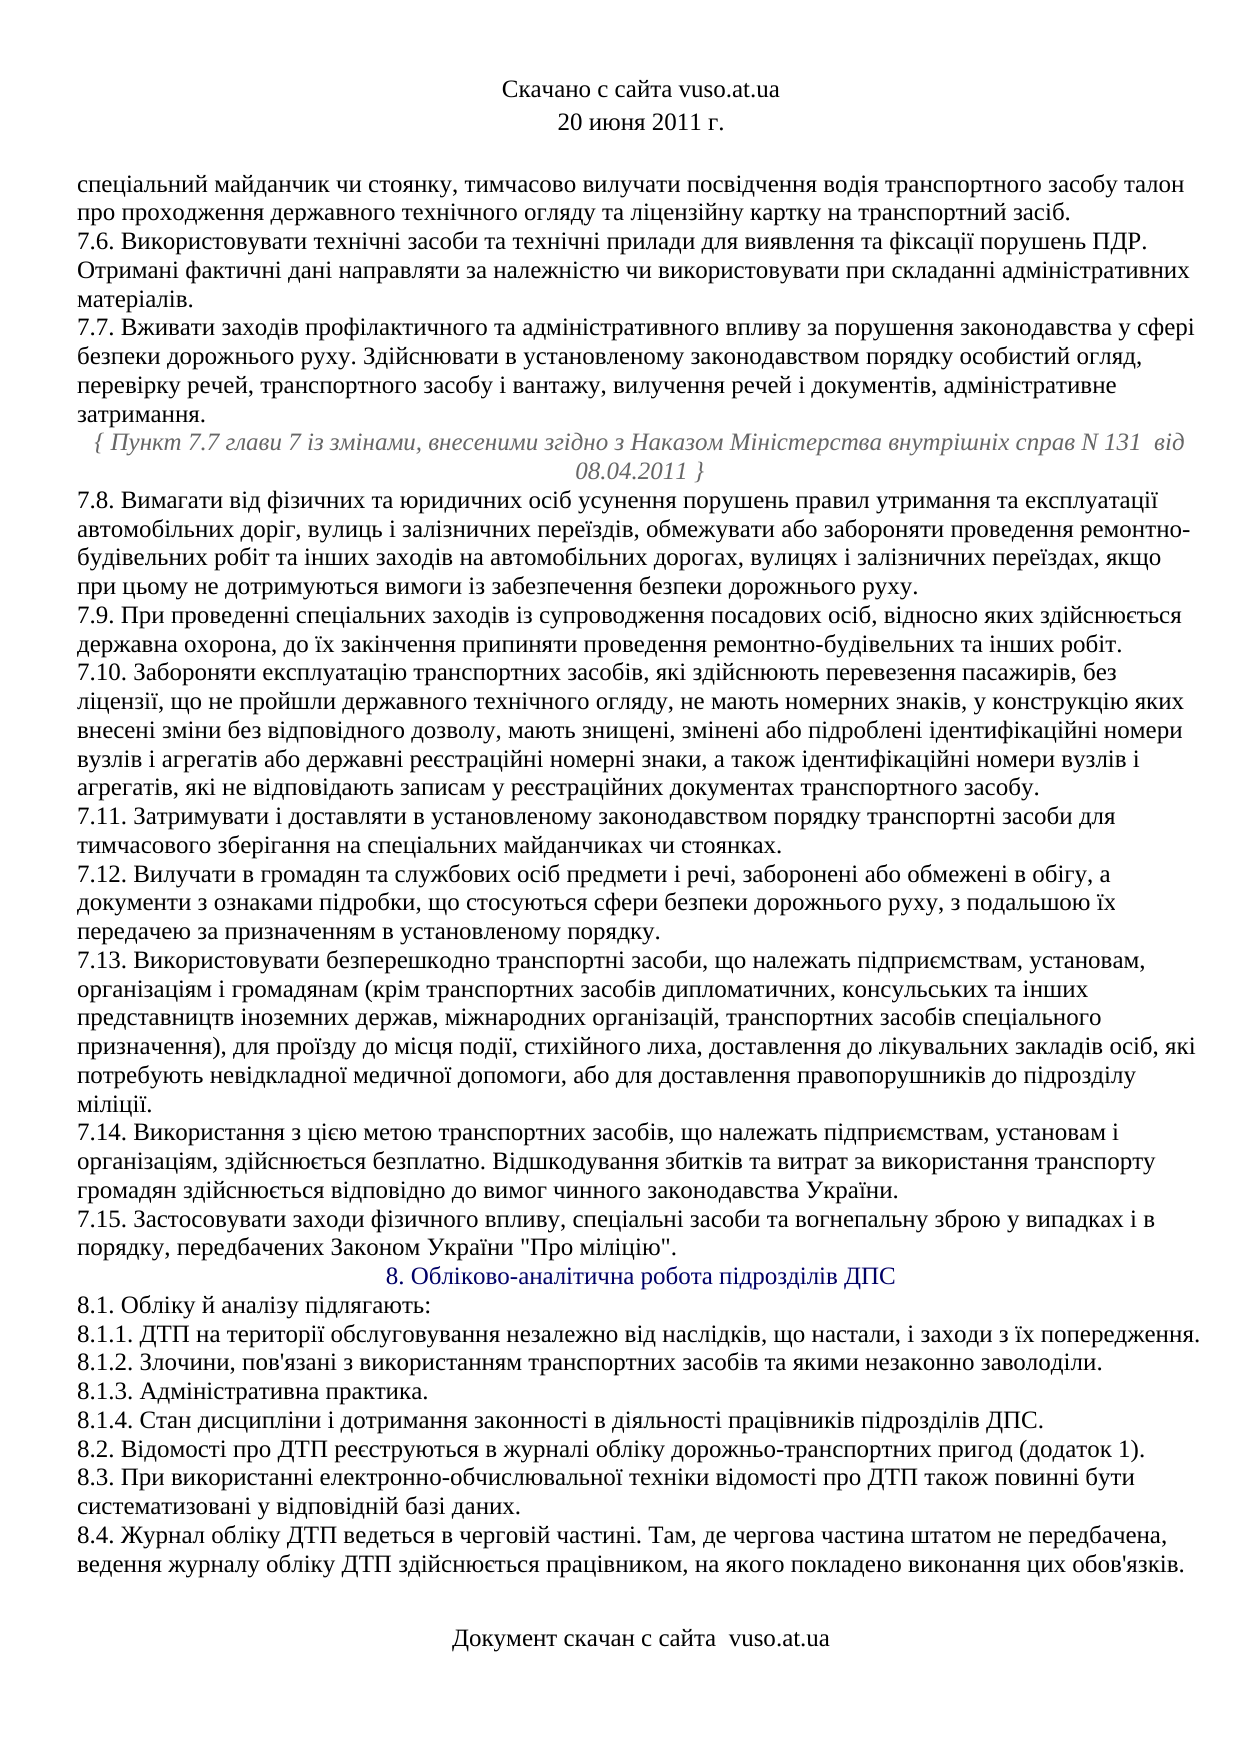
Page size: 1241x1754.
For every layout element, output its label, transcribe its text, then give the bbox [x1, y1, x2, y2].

text 7.7. Вживати заходів профілактичного та адміністративного впливу за порушення законодавства у сфері безпеки дорожнього руху. Здійснювати в установленому законодавством порядку особистий огляд, перевірку речей, транспортного засобу і вантажу, вилучення речей і документів, адміністративне затримання. [77, 312, 1205, 427]
text { Пункт 7.7 глави 7 із змінами, внесеними згідно з Наказом Міністерства внутрішніх справ N 131 від 08.04.2011 } [77, 427, 1205, 485]
text 7.12. Вилучати в громадян та службових осіб предмети і речі, заборонені або обмежені в обігу, а також документи з ознаками підробки, що стосуються сфери безпеки дорожнього руху, з подальшою їх передачею за призначенням в установленому порядку. [77, 859, 1115, 945]
text 7.11. Затримувати і доставляти в установленому законодавством порядку транспортні засоби для тимчасового зберігання на спеціальних майданчиках чи стоянках. [77, 801, 1205, 859]
text 8.4. Журнал обліку ДТП ведеться в черговій частині. Там, де чергова частина штатом не передбачена, ведення журналу обліку ДТП здійснюється працівником, на якого покладено виконання цих обов'язків. [77, 1520, 1205, 1577]
text 7.6. Використовувати технічні засоби та технічні прилади для виявлення та фіксації порушень ПДР. Отримані фактичні дані направляти за належністю чи використовувати при складанні адміністративних матеріалів. [77, 226, 1205, 312]
text 8.1.3. Адміністративна практика. [77, 1376, 1205, 1405]
text 8.1.1. ДТП на території обслуговування незалежно від наслідків, що настали, і заходи з їх попередження. [77, 1319, 1205, 1347]
text спеціальний майданчик чи стоянку, тимчасово вилучати посвідчення водія транспортного засобу талон про проходження державного технічного огляду та ліцензійну картку на транспортний засіб. [77, 169, 1205, 226]
text 7.15. Застосовувати заходи фізичного впливу, спеціальні засоби та вогнепальну зброю у випадках і в порядку, передбачених Законом України "Про міліцію". [77, 1204, 1205, 1261]
text 7.8. Вимагати від фізичних та юридичних осіб усунення порушень правил утримання та експлуатації автомобільних доріг, вулиць і залізничних переїздів, обмежувати або забороняти проведення ремонтно-будівельних робіт та інших заходів на автомобільних дорогах, вулицях і залізничних переїздах, якщо при цьому не дотримуються вимоги із забезпечення безпеки дорожнього руху. [77, 485, 1205, 600]
text 8. Обліково-аналітична робота підрозділів ДПС [77, 1261, 1205, 1290]
text 7.14. Використання з цією метою транспортних засобів, що належать підприємствам, установам і організаціям, здійснюється безплатно. Відшкодування збитків та витрат за використання транспорту громадян здійснюється відповідно до вимог чинного законодавства України. [77, 1117, 1205, 1204]
text 7.9. При проведенні спеціальних заходів із супроводження посадових осіб, відносно яких здійснюється державна охорона, до їх закінчення припиняти проведення ремонтно-будівельних та інших робіт. [77, 600, 1205, 657]
text 8.2. Відомості про ДТП реєструються в журналі обліку дорожньо-транспортних пригод (додаток 1). [77, 1434, 1205, 1462]
text 8.1. Обліку й аналізу підлягають: [77, 1290, 1205, 1319]
text 7.10. Забороняти експлуатацію транспортних засобів, які здійснюють перевезення пасажирів, без ліцензії, що не пройшли державного технічного огляду, не мають номерних знаків, у конструкцію яких внесені зміни без відповідного дозволу, мають знищені, змінені або підроблені ідентифікаційні номери вузлів і агрегатів або державні реєстраційні номерні знаки, а також ідентифікаційні номери вузлів і агрегатів, які не відповідають записам у реєстраційних документах транспортного засобу. [77, 657, 1205, 801]
text 8.1.2. Злочини, пов'язані з використанням транспортних засобів та якими незаконно заволоділи. [77, 1347, 1205, 1376]
text 8.3. При використанні електронно-обчислювальної техніки відомості про ДТП також повинні бути систематизовані у відповідній базі даних. [77, 1462, 1205, 1520]
text 7.13. Використовувати безперешкодно транспортні засоби, що належать підприємствам, установам, організаціям і громадянам (крім транспортних засобів дипломатичних, консульських та інших представництв іноземних держав, міжнародних організацій, транспортних засобів спеціального призначення), для проїзду до місця події, стихійного лиха, доставлення до лікувальних закладів осіб, які потребують невідкладної медичної допомоги, або для доставлення правопорушників до підрозділу міліції. [77, 945, 1205, 1117]
text 8.1.4. Стан дисципліни і дотримання законності в діяльності працівників підрозділів ДПС. [77, 1405, 1205, 1434]
